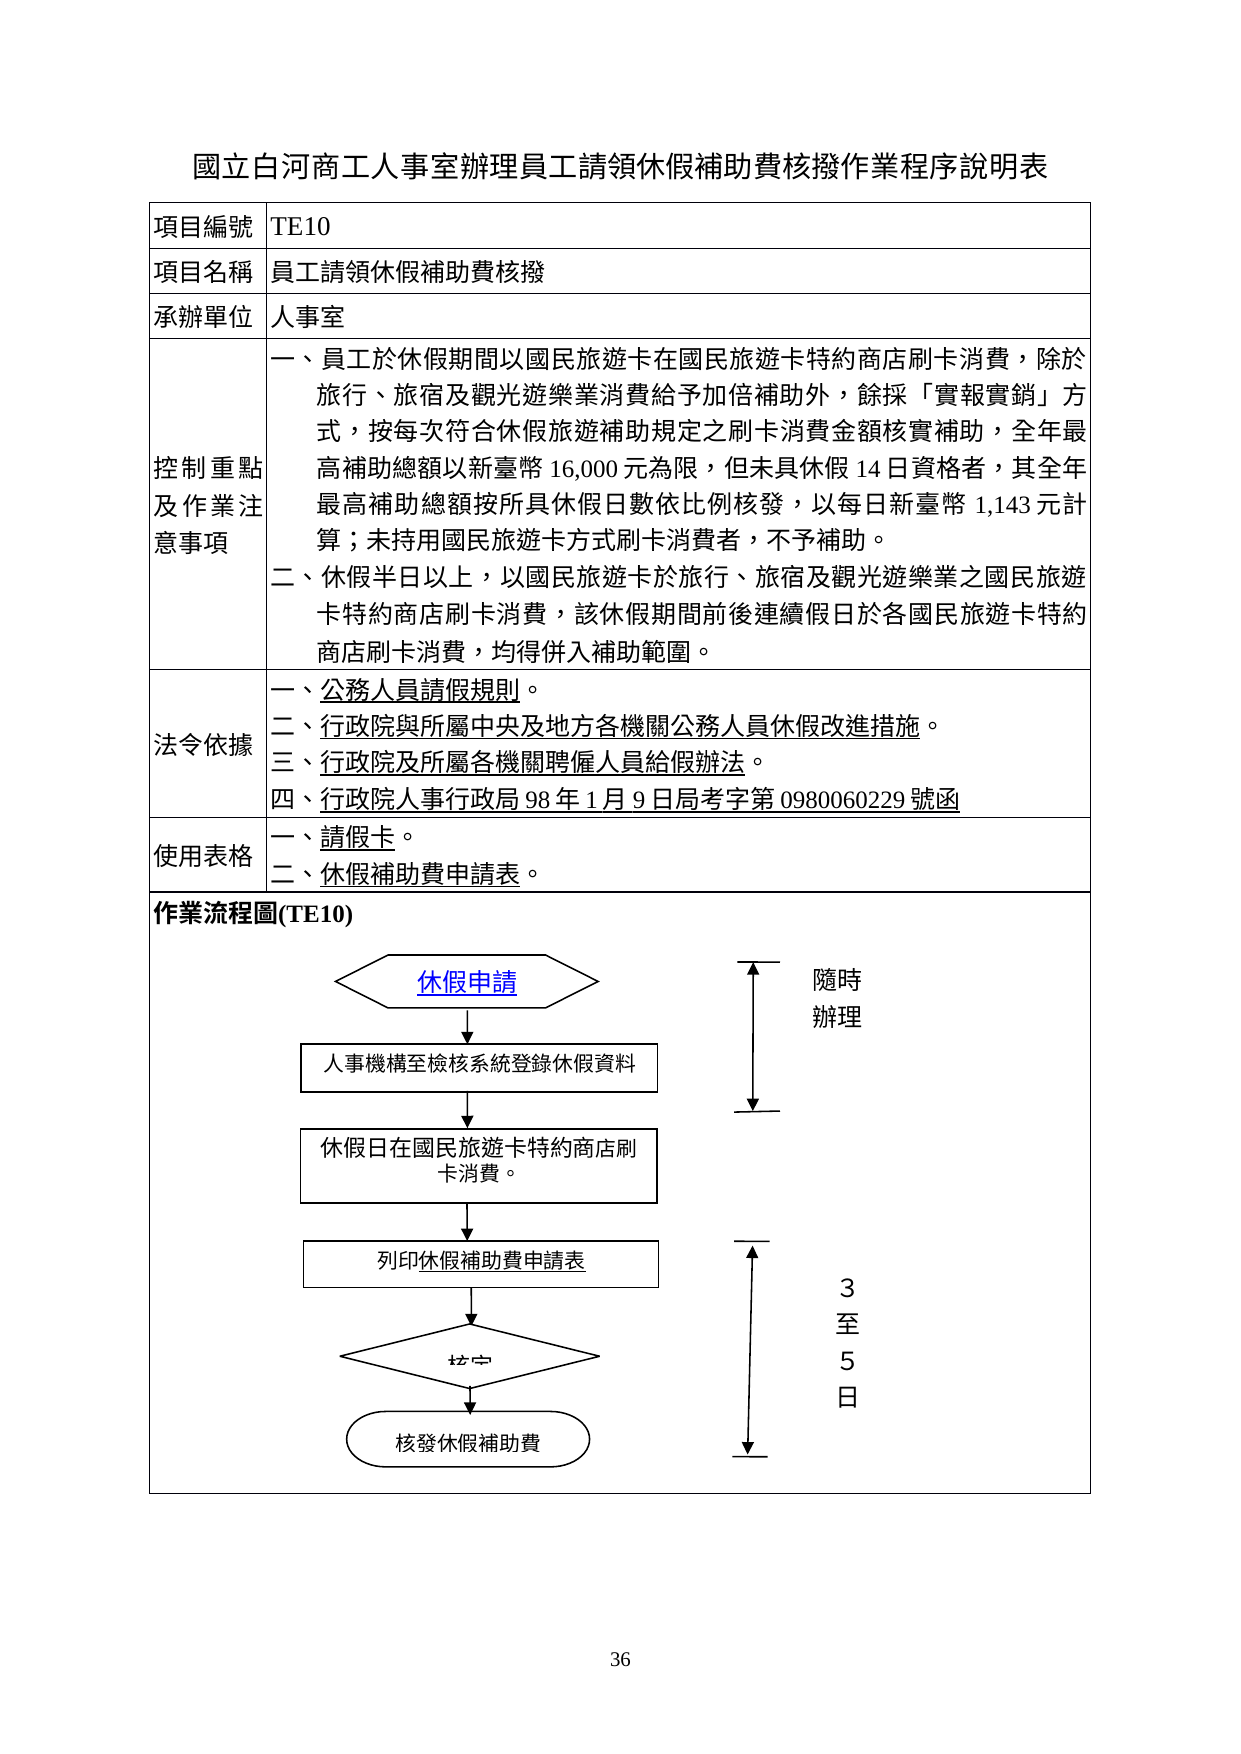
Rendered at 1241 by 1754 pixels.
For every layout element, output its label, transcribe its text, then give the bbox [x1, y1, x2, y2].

table_cell 法令依據 [150, 670, 266, 817]
table_cell 員工請領休假補助費核撥 [267, 249, 1090, 293]
table_header TE10 [267, 203, 1090, 247]
table_cell 作業流程圖(TE10) [150, 893, 1090, 1492]
table_header 項目編號 [150, 203, 266, 247]
table_cell 使用表格 [150, 818, 266, 891]
text 國立白河商工人事室辦理員工請領休假補助費核撥作業程序說明表 [118, 127, 1122, 202]
table_cell 承辦單位 [150, 294, 266, 338]
table_cell 一、公務人員請假規則。 二、行政院與所屬中央及地方各機關公務人員休假改進措施。 三、行政院及所屬各機關聘僱人員給假辦法。 四、行政院人事行政局98年1月9日局考字第0980060229號函 [267, 670, 1090, 817]
table_cell 一、員工於休假期間以國民旅遊卡在國民旅遊卡特約商店刷卡消費，除於旅行、旅宿及觀光遊樂業消費給予加倍補助外，餘採「實報實銷」方式，按每次符合休假旅遊補助規定之刷卡消費金額核實補助，全年最高補助總額以新臺幣16,000元為限，但未具休假14日資格者，其全年最高補助總額按所具休假日數依比例核發，以每日新臺幣1,143元計算；未持用國民旅遊卡方式刷卡消費者，不予補助。 二、休假半日以上，以國民旅遊卡於旅行、旅宿及觀光遊樂業之國民旅遊卡特約商店刷卡消費，該休假期間前後連續假日於各國民旅遊卡特約商店刷卡消費，均得併入補助範圍。 [267, 339, 1090, 669]
table_cell 人事室 [267, 294, 1090, 338]
table_cell 項目名稱 [150, 249, 266, 293]
table_cell 一、請假卡。 二、休假補助費申請表。 [267, 818, 1090, 891]
table_cell 控制重點及作業注意事項 [150, 339, 266, 669]
